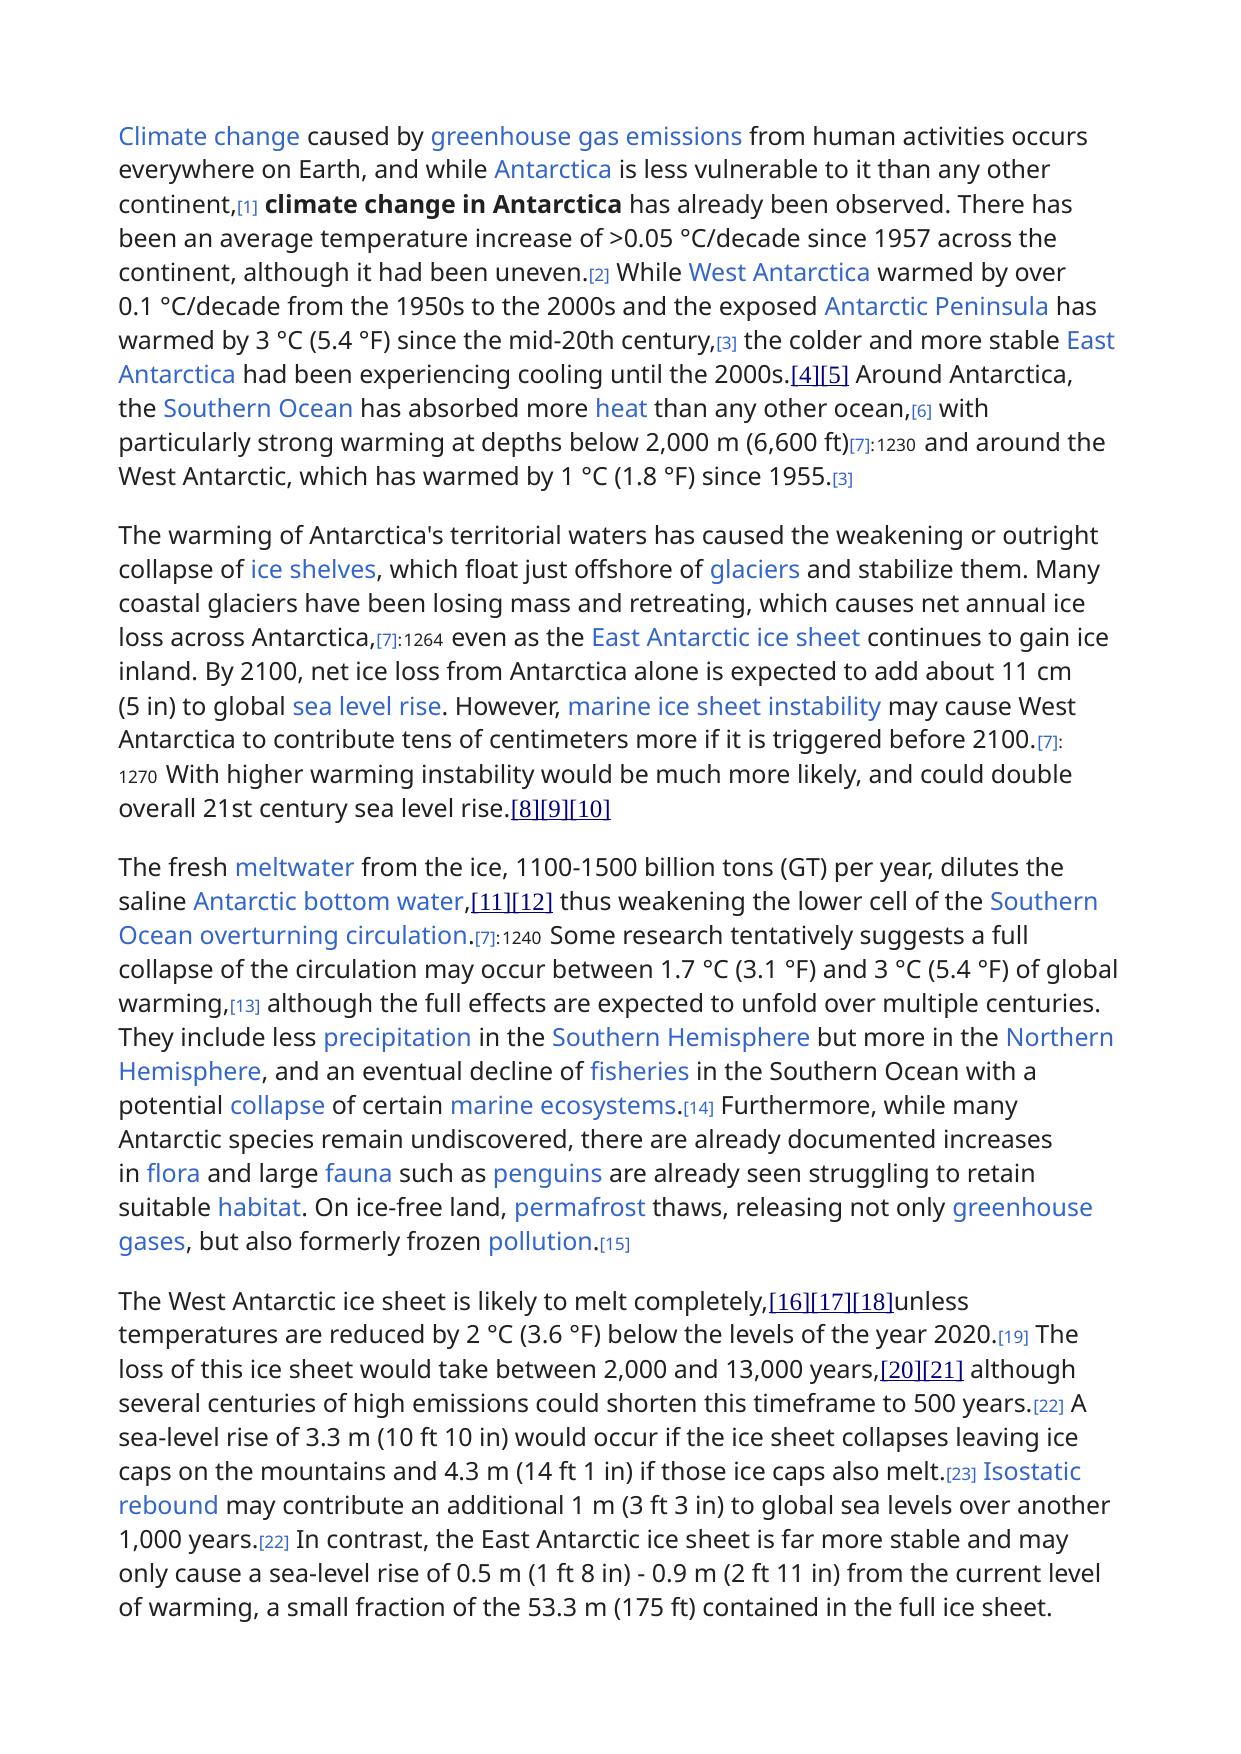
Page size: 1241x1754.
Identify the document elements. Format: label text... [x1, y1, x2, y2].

text The West Antarctic ice sheet is likely to melt completely,[16][17][18]unless temperatures are reduced by 2 °C (3.6 °F) below the levels of the year 2020.[19] The loss of this ice sheet would take between 2,000 and 13,000 years,[20][21] although several centuries of high emissions could shorten this timeframe to 500 years.[22] A sea-level rise of 3.3 m (10 ft 10 in) would occur if the ice sheet collapses leaving ice caps on the mountains and 4.3 m (14 ft 1 in) if those ice caps also melt.[23] Isostatic rebound may contribute an additional 1 m (3 ft 3 in) to global sea levels over another 1,000 years.[22] In contrast, the East Antarctic ice sheet is far more stable and may only cause a sea-level rise of 0.5 m (1 ft 8 in) - 0.9 m (2 ft 11 in) from the current level of warming, a small fraction of the 53.3 m (175 ft) contained in the full ice sheet. [118, 1283, 1122, 1624]
text The warming of Antarctica's territorial waters has caused the weakening or outright collapse of ice shelves, which float just offshore of glaciers and stabilize them. Many coastal glaciers have been losing mass and retreating, which causes net annual ice loss across Antarctica,[7]: 1264 even as the East Antarctic ice sheet continues to gain ice inland. By 2100, net ice loss from Antarctica alone is expected to add about 11 cm (5 in) to global sea level rise. However, marine ice sheet instability may cause West Antarctica to contribute tens of centimeters more if it is triggered before 2100.[7]: 1270 With higher warming instability would be much more likely, and could double overall 21st century sea level rise.[8][9][10] [118, 518, 1122, 824]
text The fresh meltwater from the ice, 1100-1500 billion tons (GT) per year, dilutes the saline Antarctic bottom water,[11][12] thus weakening the lower cell of the Southern Ocean overturning circulation.[7]: 1240 Some research tentatively suggests a full collapse of the circulation may occur between 1.7 °C (3.1 °F) and 3 °C (5.4 °F) of global warming,[13] although the full effects are expected to unfold over multiple centuries. They include less precipitation in the Southern Hemisphere but more in the Northern Hemisphere, and an eventual decline of fisheries in the Southern Ocean with a potential collapse of certain marine ecosystems.[14] Furthermore, while many Antarctic species remain undiscovered, there are already documented increases in flora and large fauna such as penguins are already seen struggling to retain suitable habitat. On ice-free land, permafrost thaws, releasing not only greenhouse gases, but also formerly frozen pollution.[15] [118, 849, 1122, 1258]
text Climate change caused by greenhouse gas emissions from human activities occurs everywhere on Earth, and while Antarctica is less vulnerable to it than any other continent,[1] climate change in Antarctica has already been observed. There has been an average temperature increase of >0.05 °C/decade since 1957 across the continent, although it had been uneven.[2] While West Antarctica warmed by over 0.1 °C/decade from the 1950s to the 2000s and the exposed Antarctic Peninsula has warmed by 3 °C (5.4 °F) since the mid-20th century,[3] the colder and more stable East Antarctica had been experiencing cooling until the 2000s.[4][5] Around Antarctica, the Southern Ocean has absorbed more heat than any other ocean,[6] with particularly strong warming at depths below 2,000 m (6,600 ft)[7]: 1230 and around the West Antarctic, which has warmed by 1 °C (1.8 °F) since 1955.[3] [118, 118, 1122, 493]
